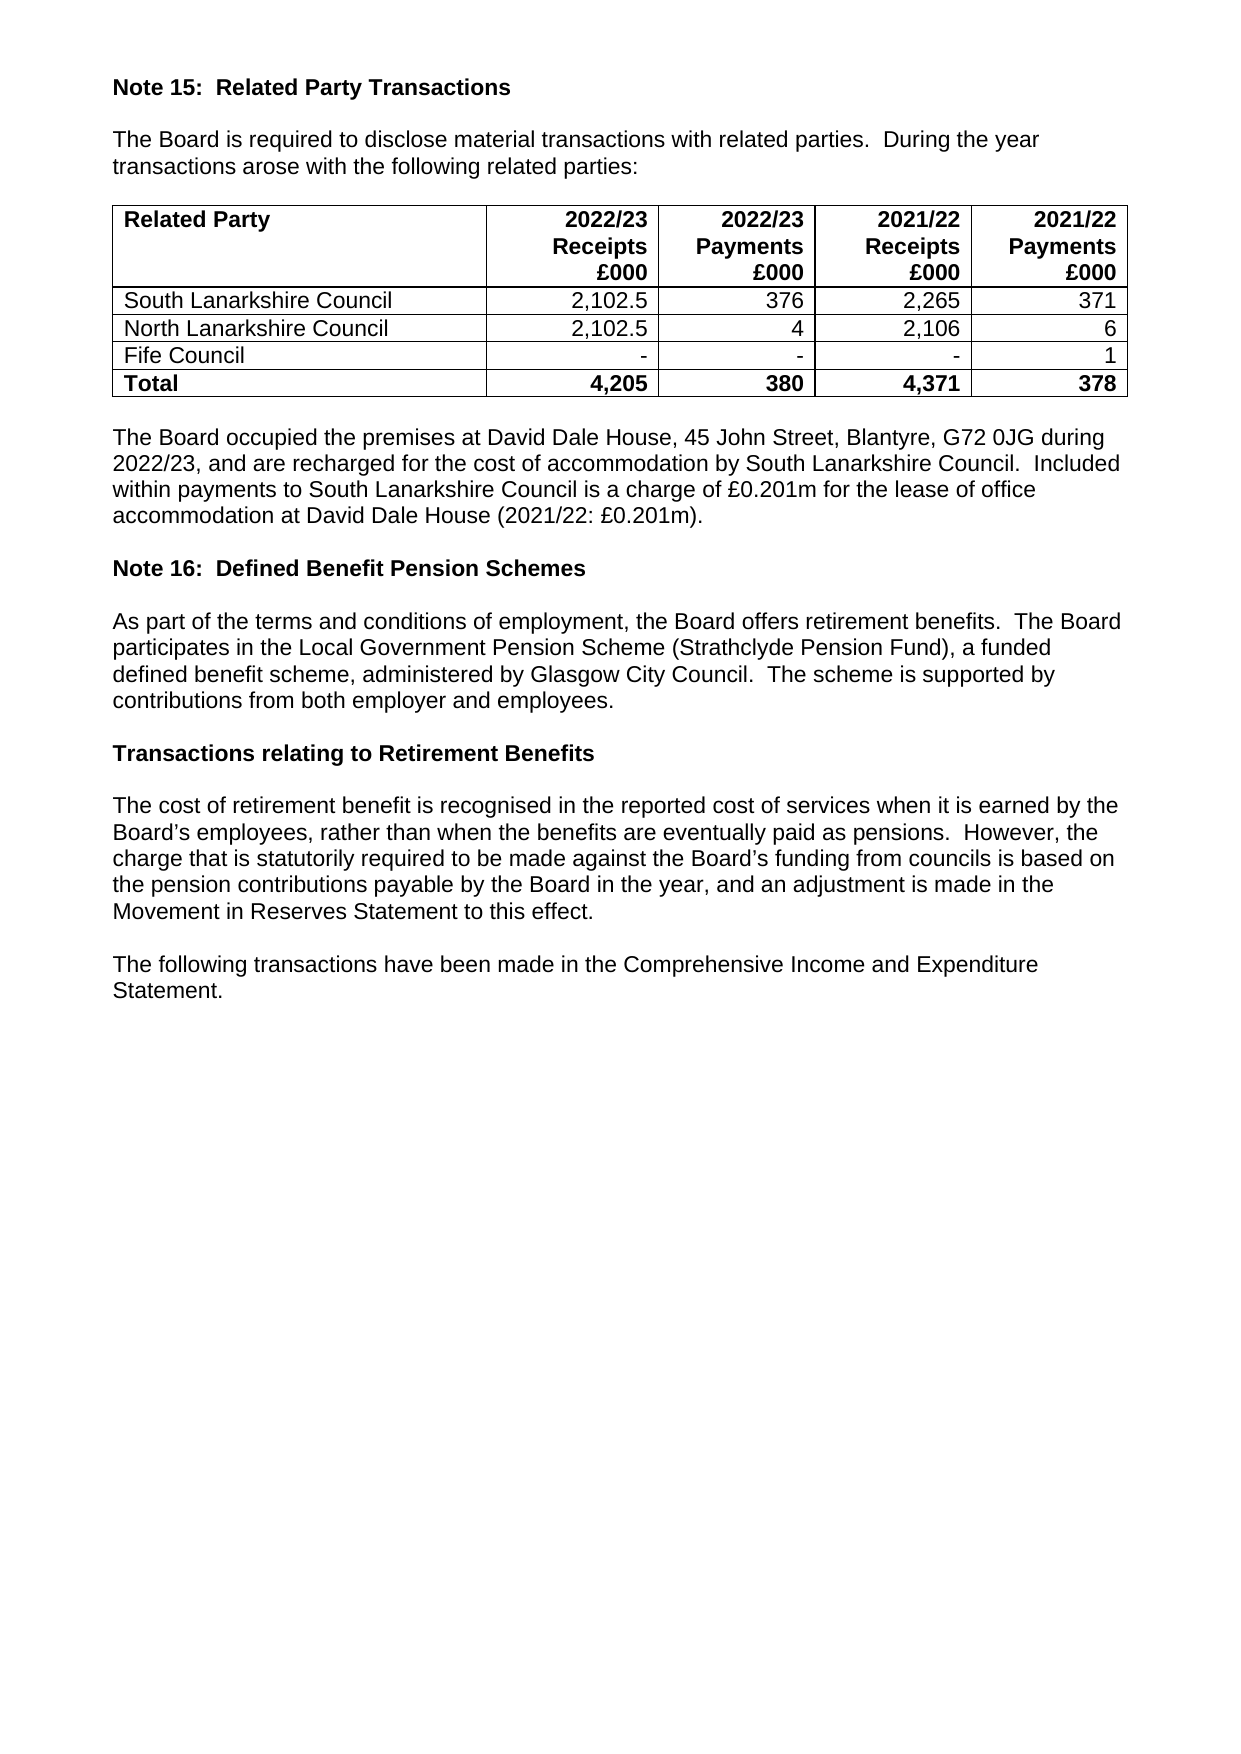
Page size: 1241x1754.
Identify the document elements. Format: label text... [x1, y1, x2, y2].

text The cost of retirement benefit is recognised in the reported cost of services when it is earned by the Board’s employees, rather than when the benefits are eventually paid as pensions. However, the charge that is statutorily required to be made against the Board’s funding from councils is based on the pension contributions payable by the Board in the year, and an adjustment is made in the Movement in Reserves Statement to this effect. [112, 792, 1128, 924]
table_cell North Lanarkshire Council [113, 315, 486, 341]
table_cell - [816, 342, 971, 369]
text The Board occupied the premises at David Dale House, 45 John Street, Blantyre, G72 0JG during 2022/23, and are recharged for the cost of accommodation by South Lanarkshire Council. Included within payments to South Lanarkshire Council is a charge of £0.201m for the lease of office accommodation at David Dale House (2021/22: £0.201m). [112, 423, 1128, 529]
text As part of the terms and conditions of employment, the Board offers retirement benefits. The Board participates in the Local Government Pension Scheme (Strathclyde Pension Fund), a funded defined benefit scheme, administered by Glasgow City Council. The scheme is supported by contributions from both employer and employees. [112, 608, 1128, 713]
table_cell 378 [972, 370, 1127, 396]
table_header 2021/22 Payments £000 [972, 206, 1127, 286]
table_cell South Lanarkshire Council [113, 288, 486, 314]
table_cell 2,102.5 [487, 288, 658, 314]
table_header 2022/23 Receipts £000 [487, 206, 658, 286]
table_cell 371 [972, 288, 1127, 314]
table_cell 1 [972, 342, 1127, 369]
table_header Related Party [113, 206, 486, 286]
table_cell 2,102.5 [487, 315, 658, 341]
text The following transactions have been made in the Comprehensive Income and Expenditure Statement. [112, 951, 1128, 1003]
table_header 2021/22 Receipts £000 [816, 206, 971, 286]
table_cell - [659, 342, 814, 369]
text Note 16: Defined Benefit Pension Schemes [112, 555, 1128, 582]
table_cell Fife Council [113, 342, 486, 369]
table_cell - [487, 342, 658, 369]
table_header 2022/23 Payments £000 [659, 206, 814, 286]
table_cell 4,371 [816, 370, 971, 396]
table_cell 376 [659, 288, 814, 314]
text Transactions relating to Retirement Benefits [112, 740, 1128, 766]
table_cell 6 [972, 315, 1127, 341]
table_cell 4 [659, 315, 814, 341]
table_cell 4,205 [487, 370, 658, 396]
table_cell 380 [659, 370, 814, 396]
text The Board is required to disclose material transactions with related parties. During the year transactions arose with the following related parties: [112, 126, 1128, 179]
text Note 15: Related Party Transactions [112, 73, 1128, 100]
table_cell Total [113, 370, 486, 396]
table_cell 2,106 [816, 315, 971, 341]
table_cell 2,265 [816, 288, 971, 314]
